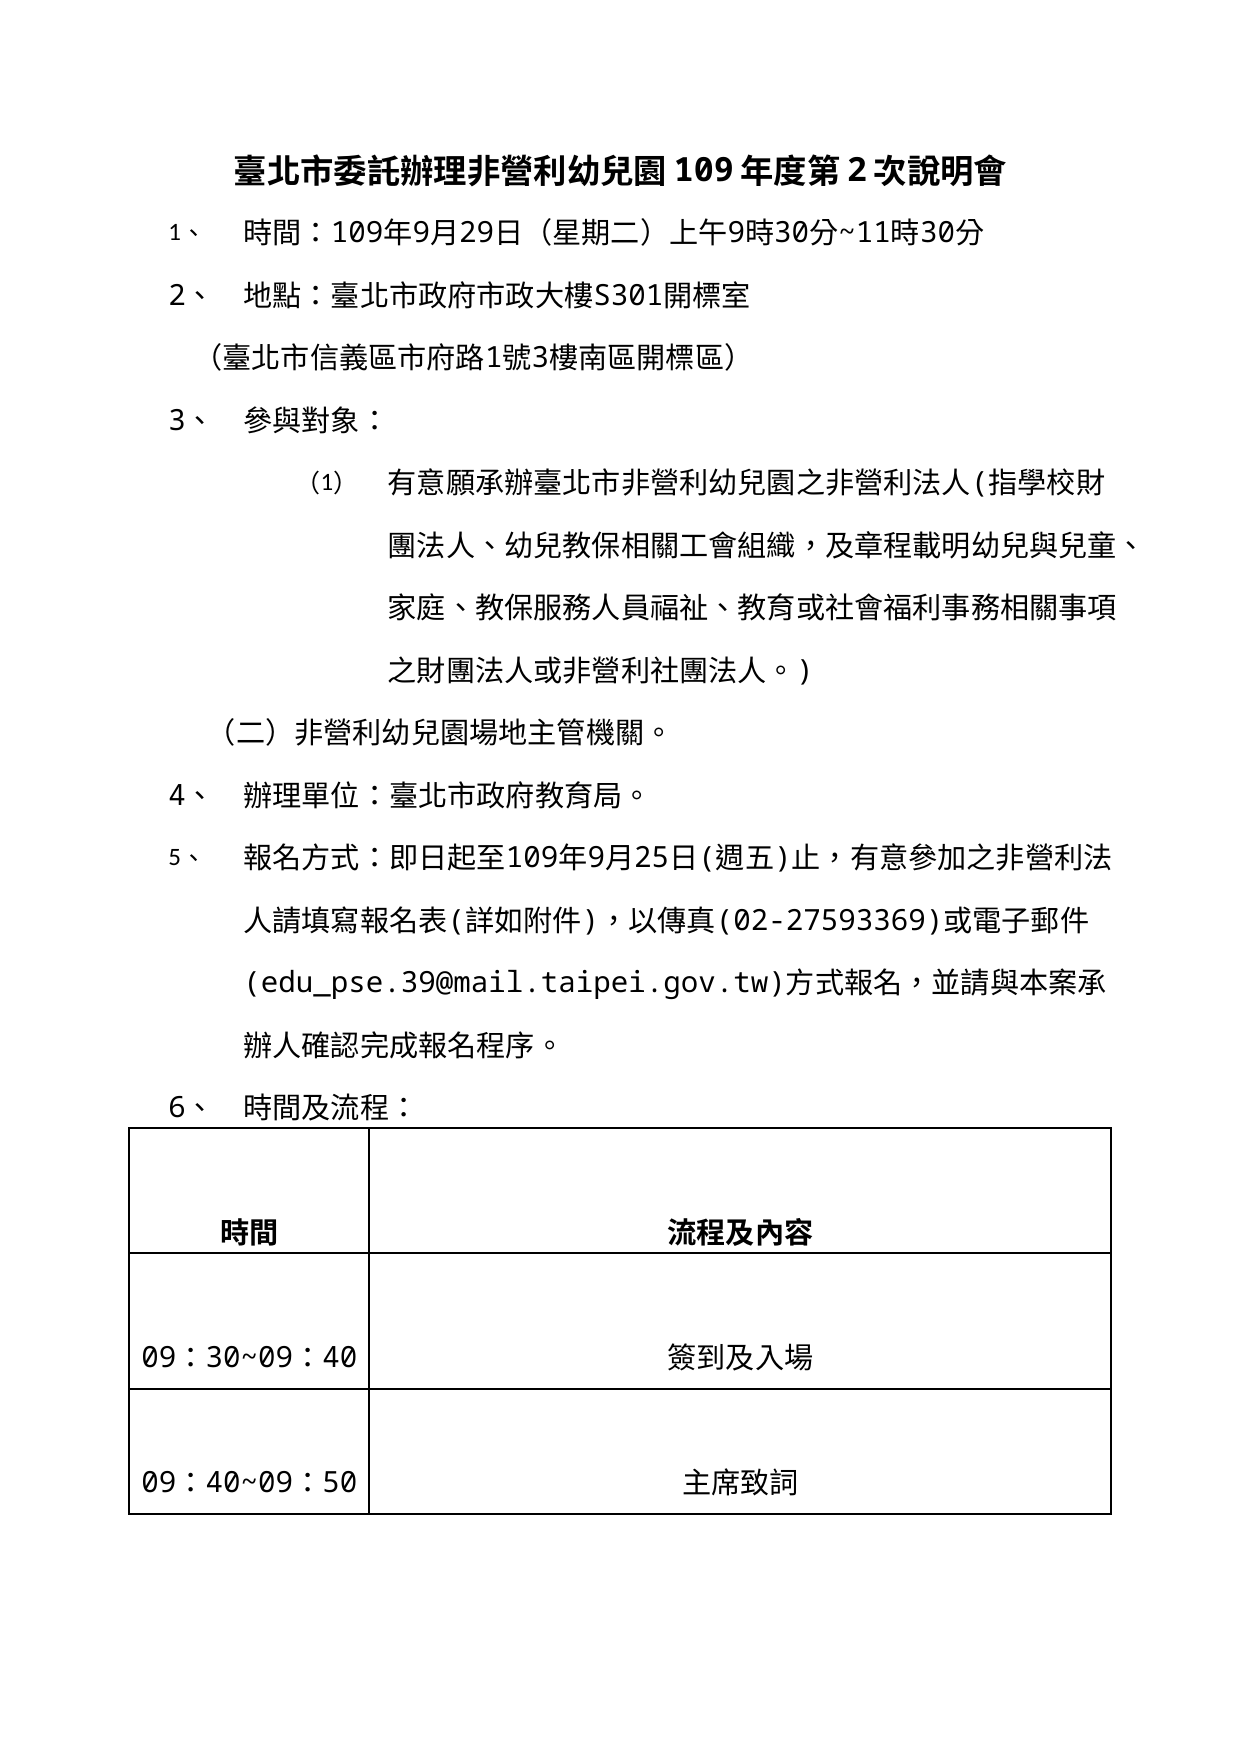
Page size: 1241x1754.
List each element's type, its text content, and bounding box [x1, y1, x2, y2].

list 時間：109年9月29日（星期二）上午9時30分~11時30分 [168, 189, 1122, 252]
table_header 流程及內容 [370, 1129, 1110, 1252]
list 參與對象： [168, 377, 1122, 439]
list 有意願承辦臺北市非營利幼兒園之非營利法人(指學校財團法人、幼兒教保相關工會組織，及章程載明幼兒與兒童、家庭、教保服務人員福祉、教育或社會福利事務相關事項之財團法人或非營利社團法人。) [295, 439, 1122, 689]
table_cell 主席致詞 [370, 1390, 1110, 1512]
list 辦理單位：臺北市政府教育局。 [168, 752, 1122, 814]
table_cell 簽到及入場 [370, 1254, 1110, 1387]
text （臺北市信義區市府路1號3樓南區開標區） [193, 314, 1122, 377]
list 地點：臺北市政府市政大樓S301開標室 [168, 252, 1122, 314]
table_cell 09：40~09：50 [130, 1390, 368, 1512]
list 時間及流程： [168, 1064, 1122, 1127]
list 報名方式：即日起至109年9月25日(週五)止，有意參加之非營利法人請填寫報名表(詳如附件)，以傳真(02-27593369)或電子郵件(edu_pse.39@mail.taipei.gov.tw)方式報名，並請與本案承辦人確認完成報名程序。 [168, 814, 1122, 1064]
table_cell 09：30~09：40 [130, 1254, 368, 1387]
text （二）非營利幼兒園場地主管機關。 [207, 689, 1122, 752]
table_header 時間 [130, 1129, 368, 1252]
text 臺北市委託辦理非營利幼兒園109年度第2次說明會 [118, 127, 1122, 189]
